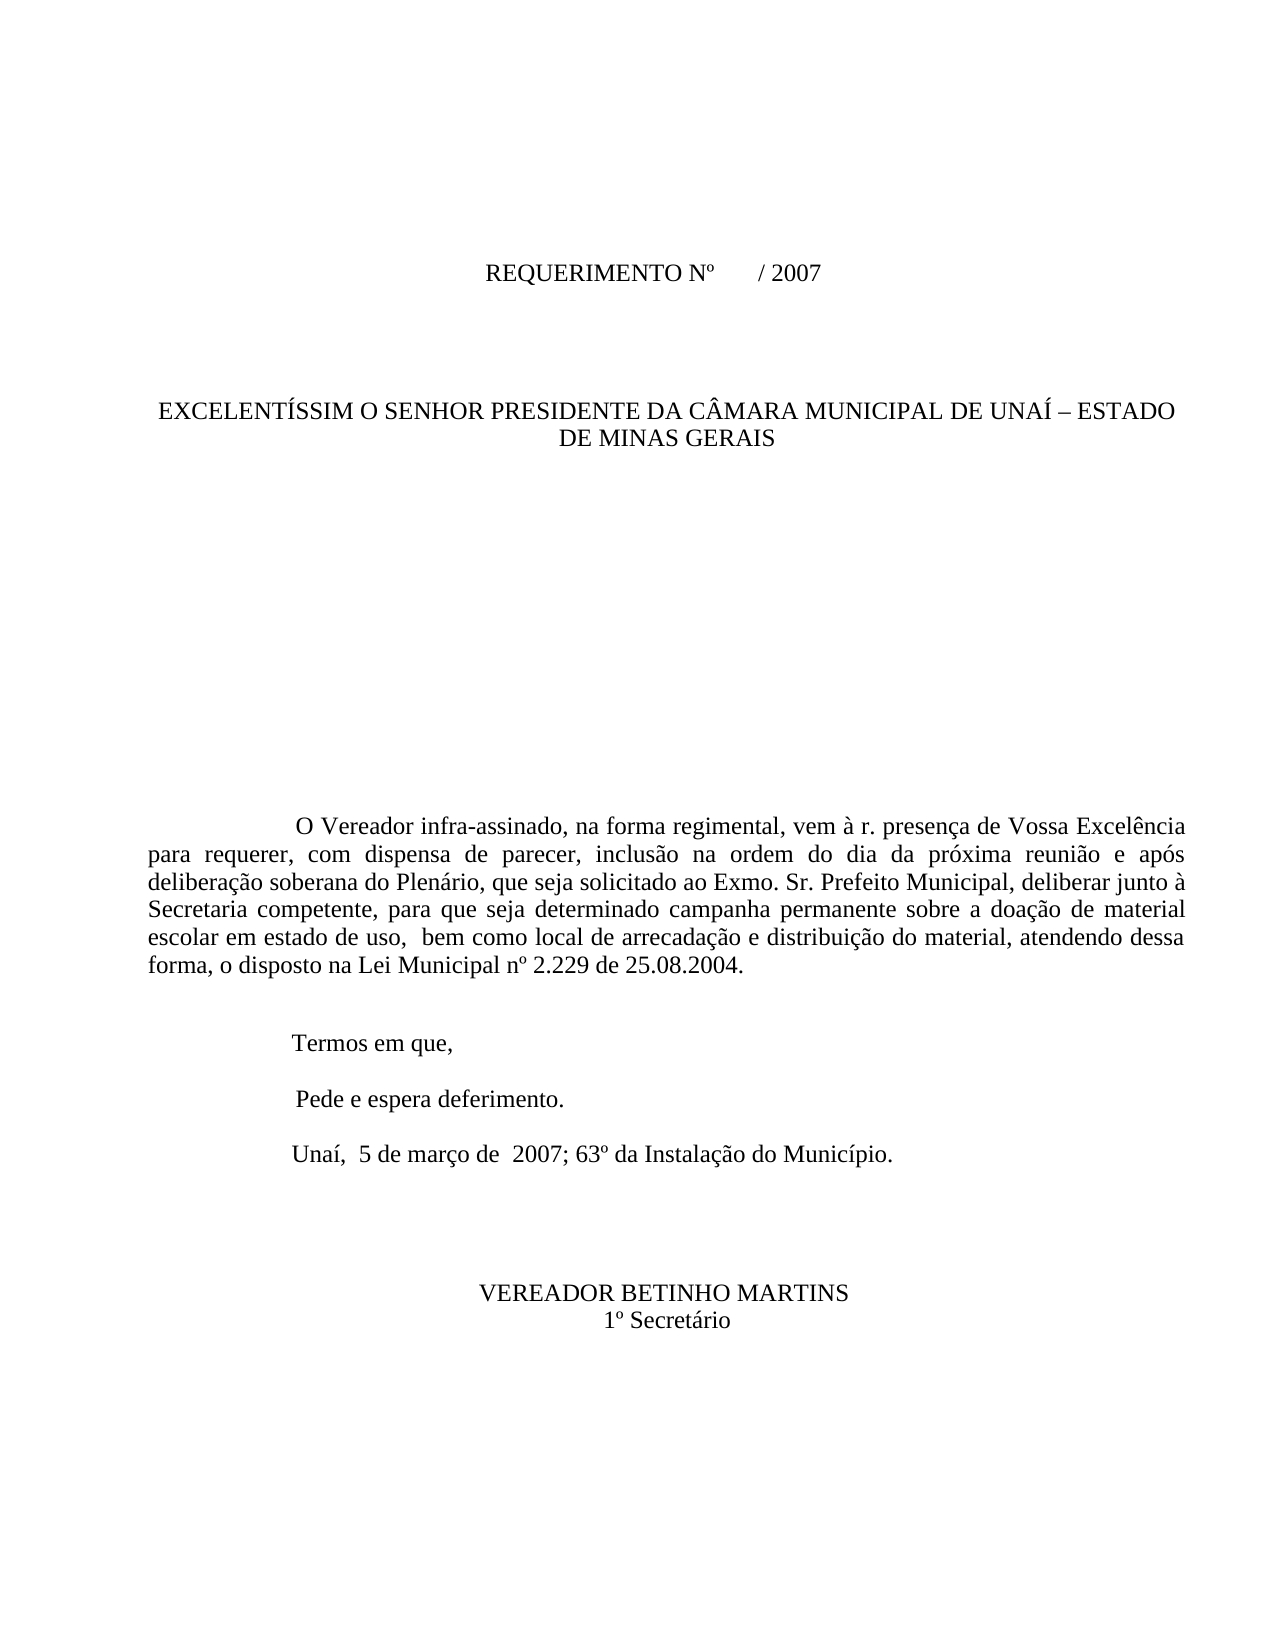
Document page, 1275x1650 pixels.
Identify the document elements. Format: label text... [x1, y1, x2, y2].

text O Vereador infra-assinado, na forma regimental, vem à r. presença de Vossa Excelência para requerer, com dispensa de parecer, inclusão na ordem do dia da próxima reunião e após deliberação soberana do Plenário, que seja solicitado ao Exmo. Sr. Prefeito Municipal, deliberar junto à Secretaria competente, para que seja determinado campanha permanente sobre a doação de material escolar em estado de uso, bem como local de arrecadação e distribuição do material, atendendo dessa forma, o disposto na Lei Municipal nº 2.229 de 25.08.2004. [148, 812, 1186, 979]
text VEREADOR BETINHO MARTINS [148, 1279, 1186, 1307]
text Pede e espera deferimento. [148, 1085, 1186, 1113]
text Unaí, 5 de março de 2007; 63º da Instalação do Município. [148, 1140, 1186, 1168]
text EXCELENTÍSSIM O SENHOR PRESIDENTE DA CÂMARA MUNICIPAL DE UNAÍ – ESTADO DE MINAS GERAIS [148, 397, 1186, 452]
subtitle REQUERIMENTO Nº / 2007 [148, 259, 1186, 287]
text 1º Secretário [148, 1307, 1186, 1334]
text Termos em que, [148, 1029, 1186, 1057]
